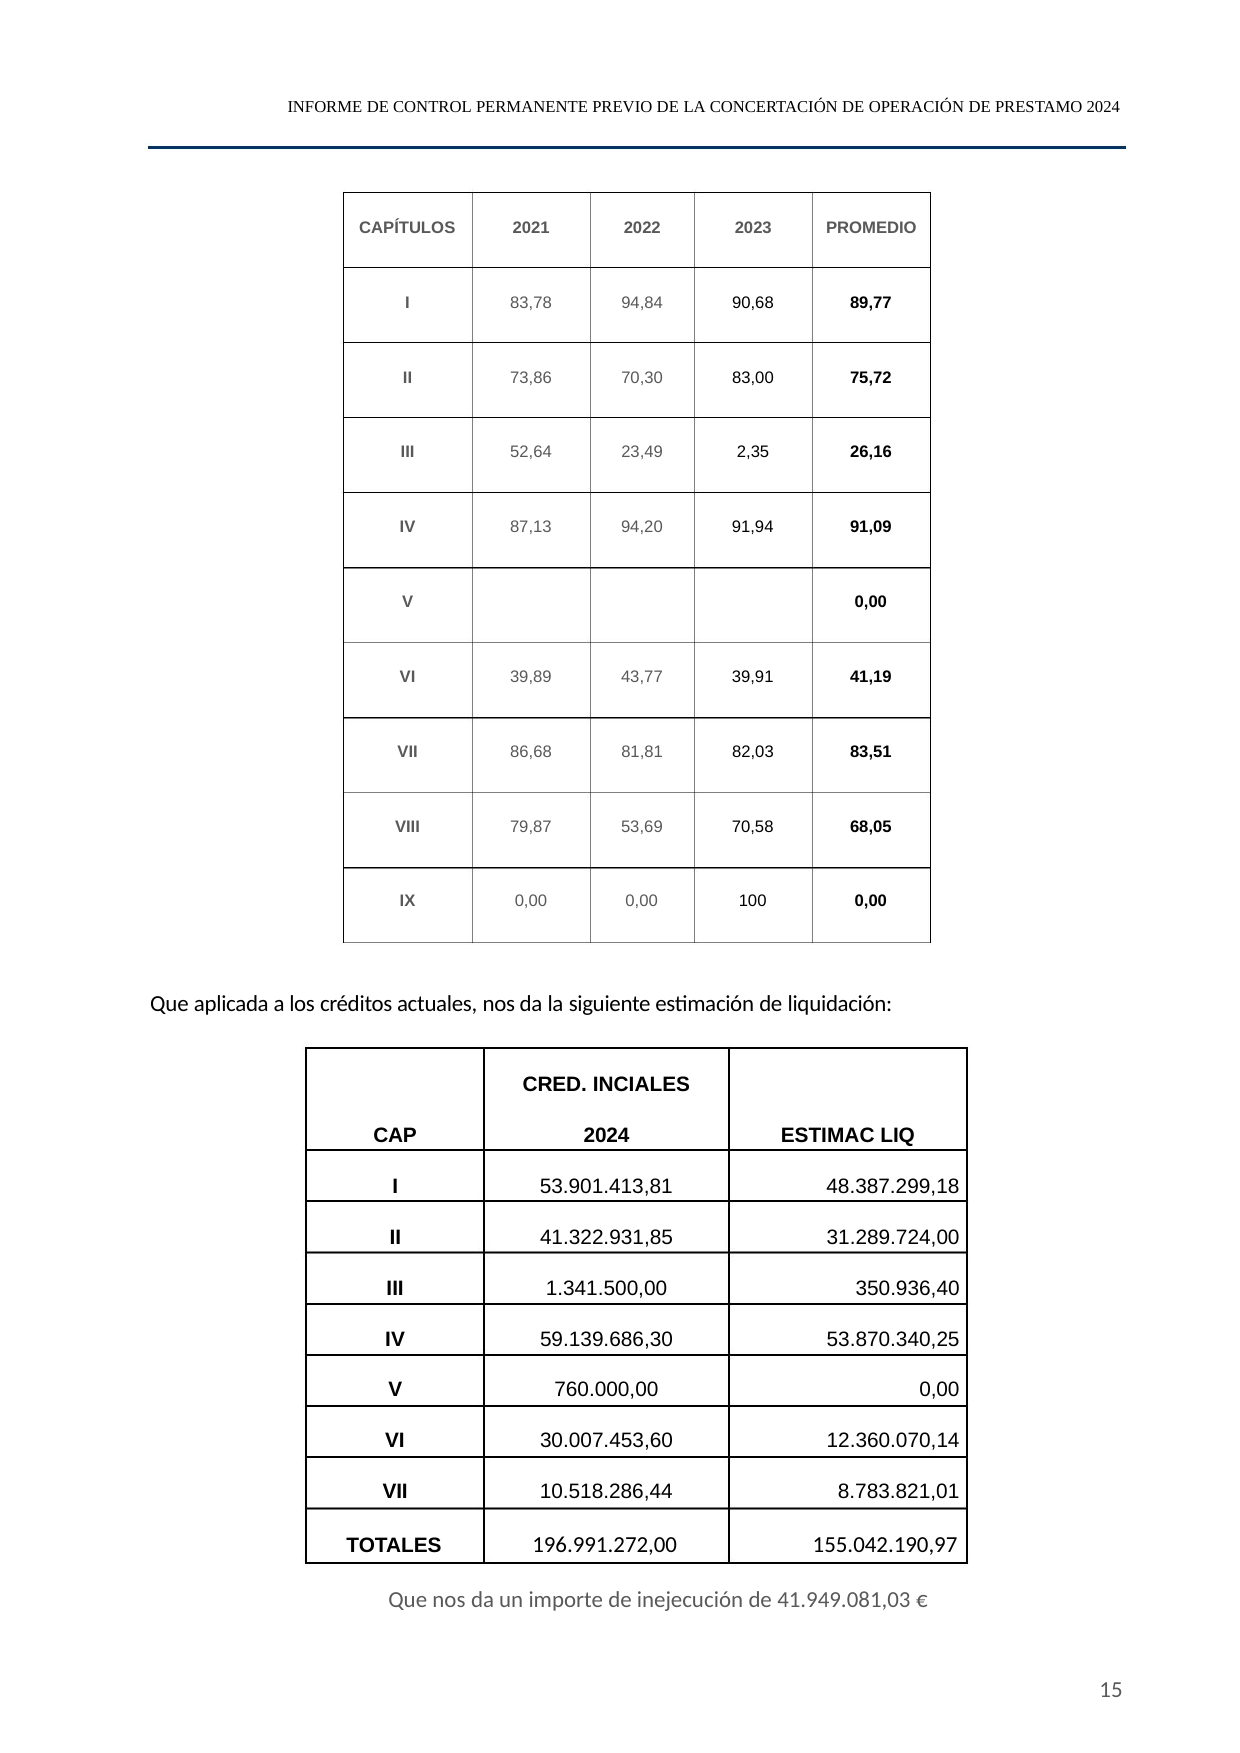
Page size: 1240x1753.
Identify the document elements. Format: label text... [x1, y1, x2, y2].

text VII 10.518.286,44 8.783.821,01 [970, 1479, 1229, 1503]
text VIII 79,87 53,69 70,58 68,05 [933, 816, 1229, 836]
text INFORME DE CONTROL PERMANENTE PREVIO DE LA CONCERTACIÓN DE OPERACIÓN DE PRESTAMO 2024 [287, 97, 1229, 117]
text II 41.322.931,85 31.289.724,00 [970, 1225, 1229, 1249]
text II 73,86 70,30 83,00 75,72 [933, 367, 1229, 387]
text Que nos da un importe de inejecución de 41.949.081,03 € [388, 1584, 1229, 1614]
text IV 59.139.686,30 53.870.340,25 [970, 1327, 1229, 1351]
text 15 [1099, 1674, 1229, 1703]
text III 52,64 23,49 2,35 26,16 [933, 442, 1229, 462]
text III 1.341.500,00 350.936,40 [970, 1276, 1229, 1300]
text V 760.000,00 0,00 [970, 1377, 1229, 1402]
text IX 0,00 0,00 100 0,00 [933, 891, 1229, 911]
text VI 39,89 43,77 39,91 41,19 [933, 666, 1229, 686]
text IV 87,13 94,20 91,94 91,09 [933, 517, 1229, 537]
text CRED. INCIALES [970, 1072, 1229, 1096]
text I 83,78 94,84 90,68 89,77 [933, 292, 1229, 312]
text Que aplicada a los créditos actuales, nos da la siguiente estimación de liquidación: [150, 988, 1229, 1018]
text CAP 2024 ESTIMAC LIQ [970, 1123, 1229, 1147]
text CAPÍTULOS 2021 2022 2023 PROMEDIO [933, 217, 1229, 237]
text VII 86,68 81,81 82,03 83,51 [933, 741, 1229, 761]
text V 0,00 [933, 592, 1229, 611]
text TOTALES 196.991.272,00 155.042.190,97 [970, 1529, 1229, 1559]
text I 53.901.413,81 48.387.299,18 [970, 1174, 1229, 1198]
text VI 30.007.453,60 12.360.070,14 [970, 1428, 1229, 1452]
